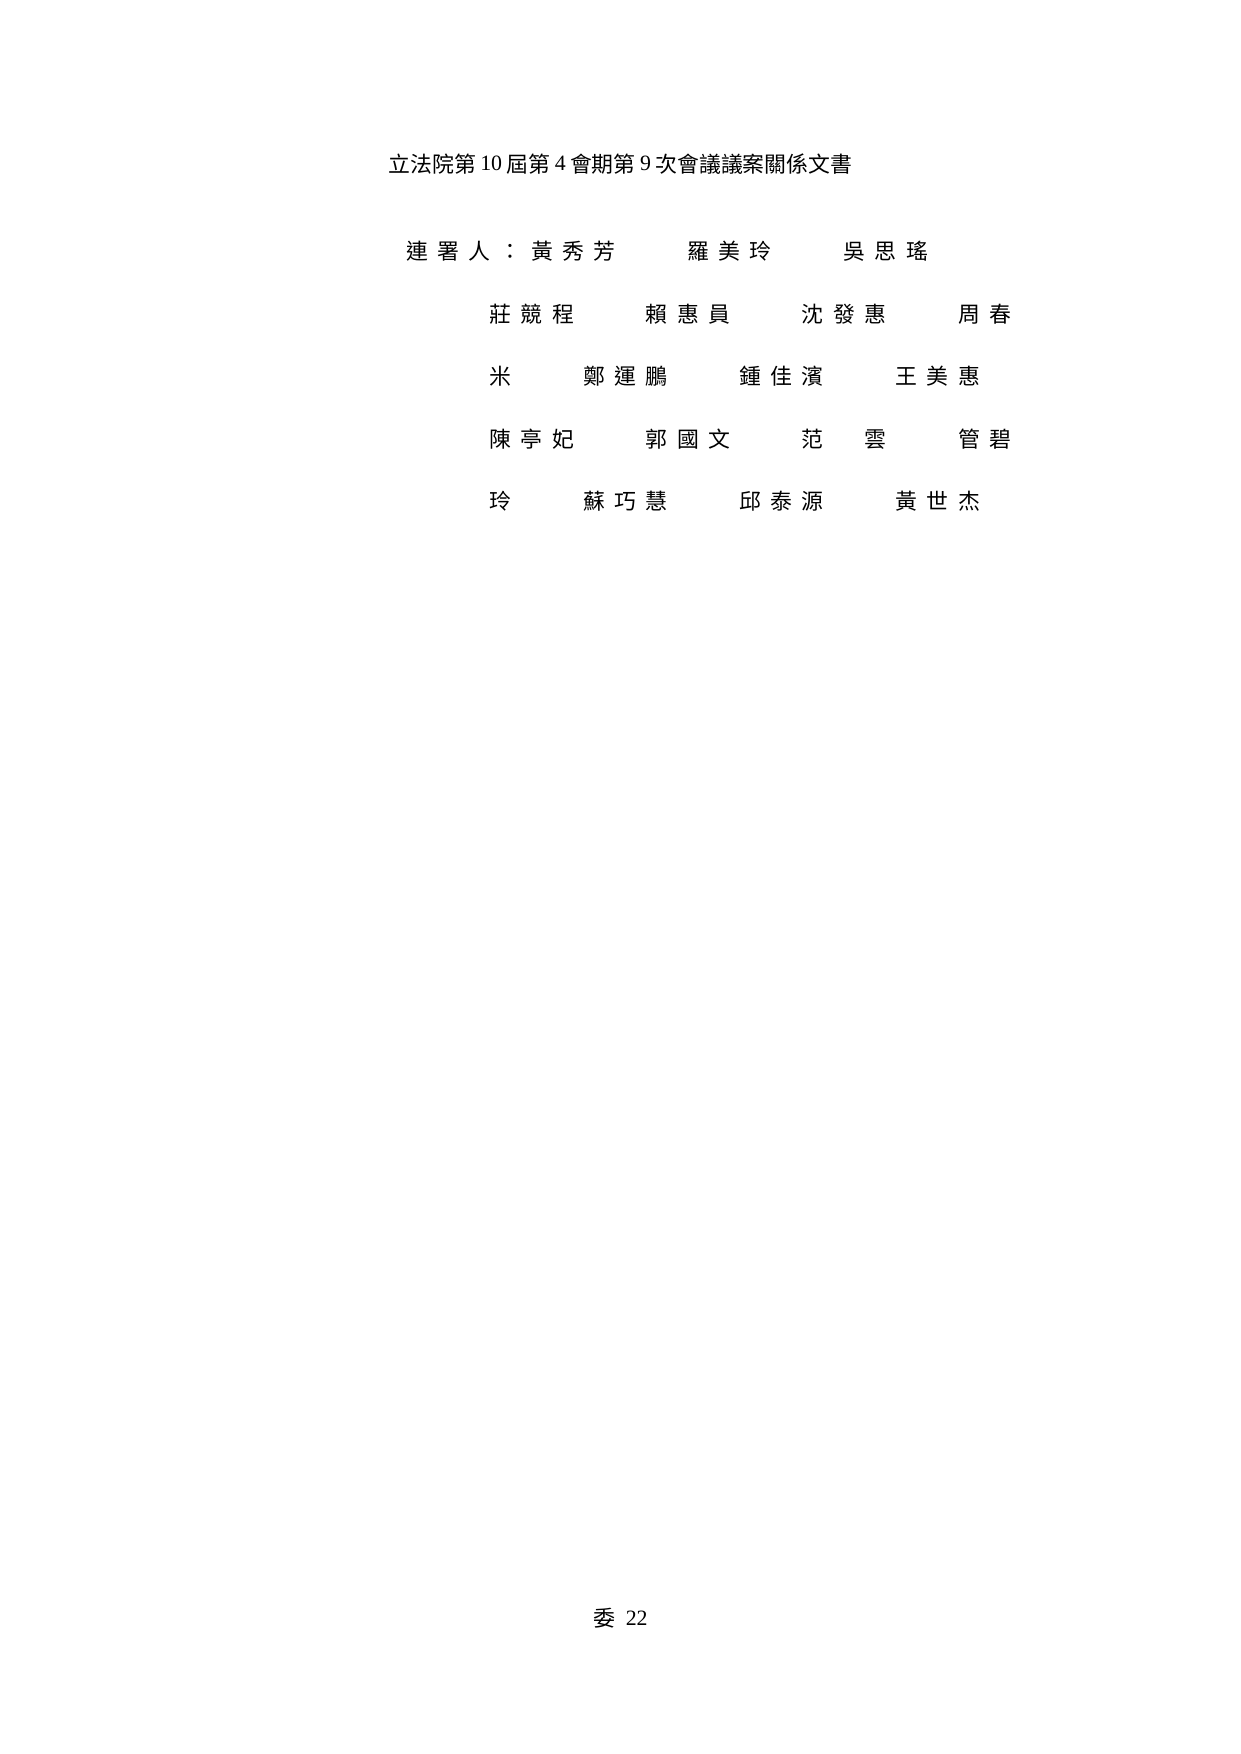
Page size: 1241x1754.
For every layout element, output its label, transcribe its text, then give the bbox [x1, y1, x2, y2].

text 連署人：黃秀芳 羅美玲 吳思瑤 莊競程 賴惠員 沈發惠 周春米 鄭運鵬 鍾佳濱 王美惠 陳亭妃 郭國文 范 雲 管碧玲 蘇巧慧 邱泰源 黃世杰 [393, 219, 1023, 531]
